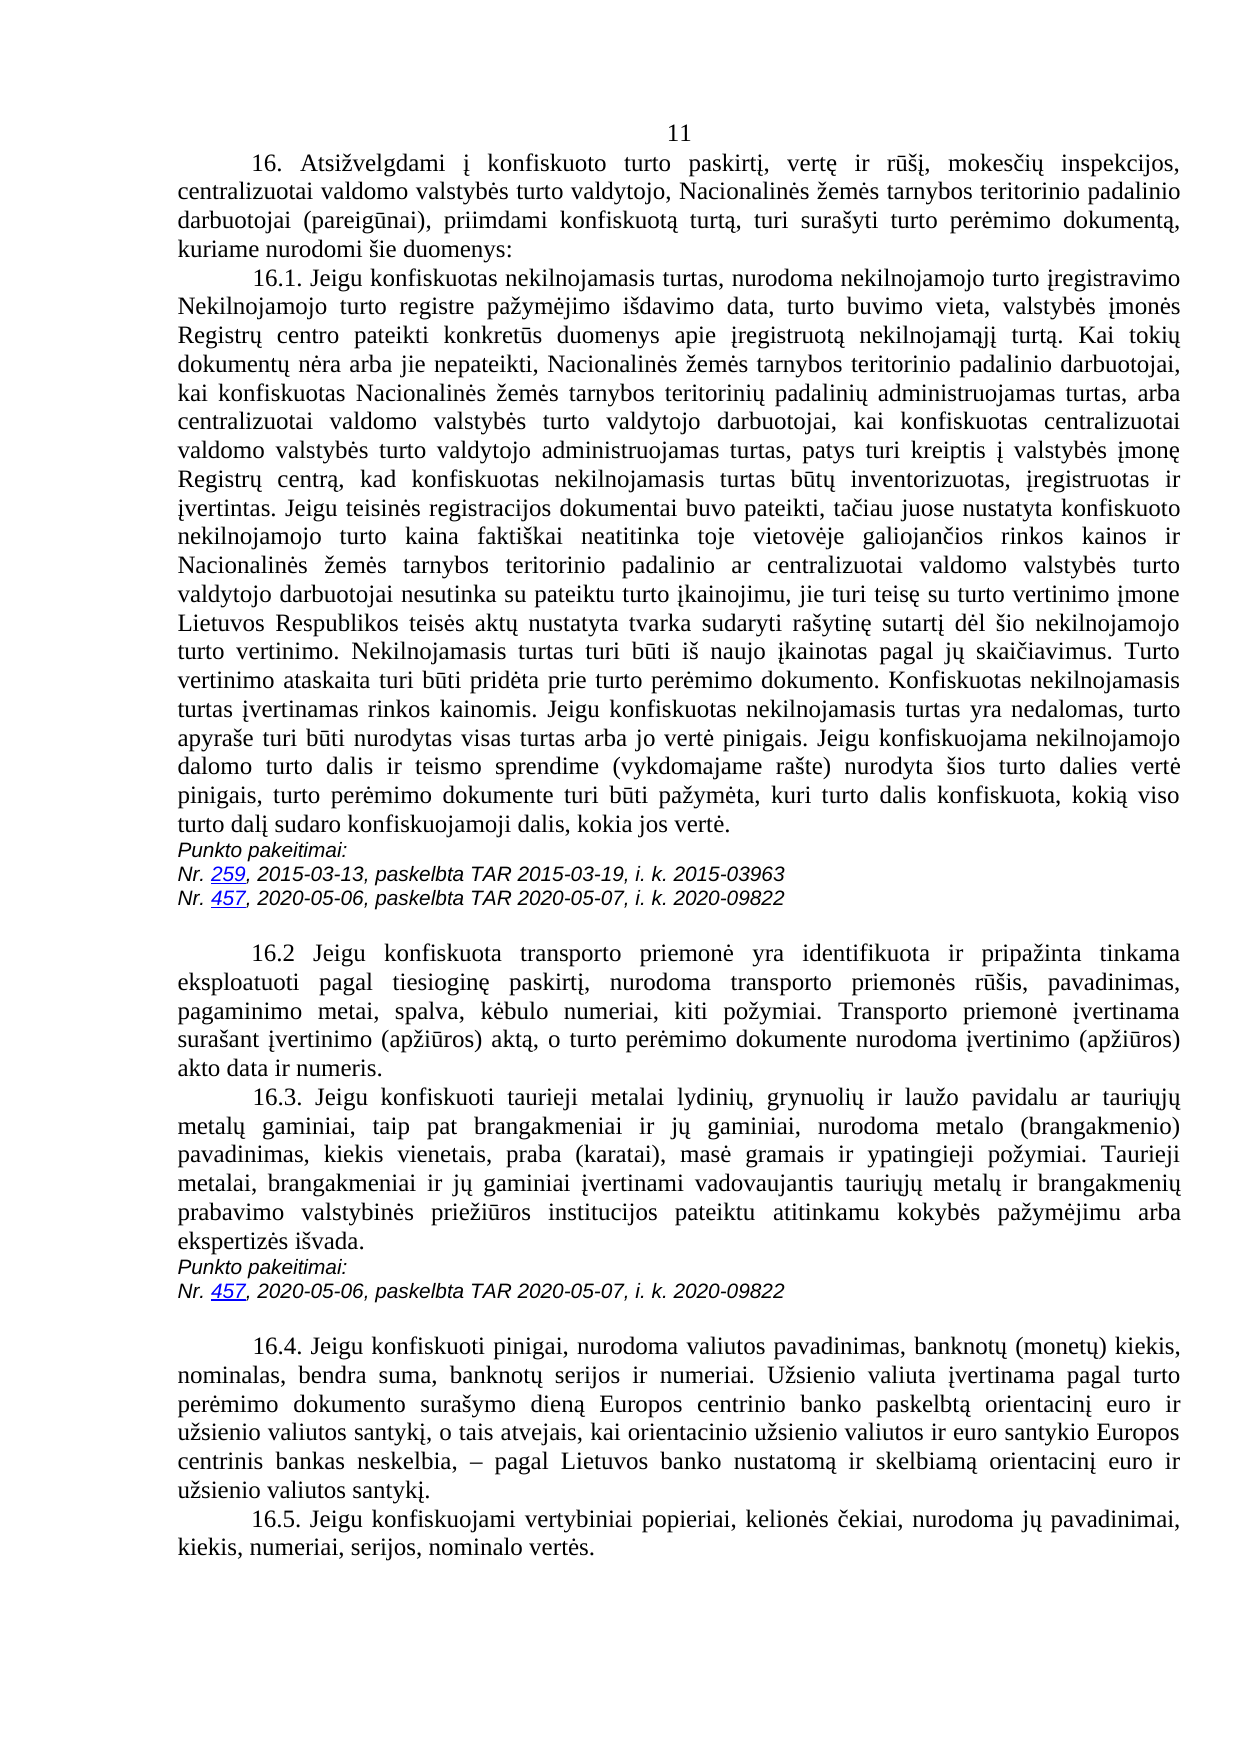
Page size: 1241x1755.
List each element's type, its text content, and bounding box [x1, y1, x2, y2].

text 16.2 Jeigu konfiskuota transporto priemonė yra identifikuota ir pripažinta tinkama eksploatuoti pagal tiesioginę paskirtį, nurodoma transporto priemonės rūšis, pavadinimas, pagaminimo metai, spalva, kėbulo numeriai, kiti požymiai. Transporto priemonė įvertinama surašant įvertinimo (apžiūros) aktą, o turto perėmimo dokumente nurodoma įvertinimo (apžiūros) akto data ir numeris. [177, 938, 1181, 1082]
text Nr. 457, 2020-05-06, paskelbta TAR 2020-05-07, i. k. 2020-09822 [177, 886, 1181, 909]
text 16.3. Jeigu konfiskuoti taurieji metalai lydinių, grynuolių ir laužo pavidalu ar tauriųjų metalų gaminiai, taip pat brangakmeniai ir jų gaminiai, nurodoma metalo (brangakmenio) pavadinimas, kiekis vienetais, praba (karatai), masė gramais ir ypatingieji požymiai. Taurieji metalai, brangakmeniai ir jų gaminiai įvertinami vadovaujantis tauriųjų metalų ir brangakmenių prabavimo valstybinės priežiūros institucijos pateiktu atitinkamu kokybės pažymėjimu arba ekspertizės išvada. [177, 1082, 1181, 1254]
text Nr. 259, 2015-03-13, paskelbta TAR 2015-03-19, i. k. 2015-03963 [177, 862, 1181, 886]
text Punkto pakeitimai: [177, 1254, 1181, 1278]
text 16.4. Jeigu konfiskuoti pinigai, nurodoma valiutos pavadinimas, banknotų (monetų) kiekis, nominalas, bendra suma, banknotų serijos ir numeriai. Užsienio valiuta įvertinama pagal turto perėmimo dokumento surašymo dieną Europos centrinio banko paskelbtą orientacinį euro ir užsienio valiutos santykį, o tais atvejais, kai orientacinio užsienio valiutos ir euro santykio Europos centrinis bankas neskelbia, – pagal Lietuvos banko nustatomą ir skelbiamą orientacinį euro ir užsienio valiutos santykį. [177, 1331, 1181, 1504]
text 16.1. Jeigu konfiskuotas nekilnojamasis turtas, nurodoma nekilnojamojo turto įregistravimo Nekilnojamojo turto registre pažymėjimo išdavimo data, turto buvimo vieta, valstybės įmonės Registrų centro pateikti konkretūs duomenys apie įregistruotą nekilnojamąjį turtą. Kai tokių dokumentų nėra arba jie nepateikti, Nacionalinės žemės tarnybos teritorinio padalinio darbuotojai, kai konfiskuotas Nacionalinės žemės tarnybos teritorinių padalinių administruojamas turtas, arba centralizuotai valdomo valstybės turto valdytojo darbuotojai, kai konfiskuotas centralizuotai valdomo valstybės turto valdytojo administruojamas turtas, patys turi kreiptis į valstybės įmonę Registrų centrą, kad konfiskuotas nekilnojamasis turtas būtų inventorizuotas, įregistruotas ir įvertintas. Jeigu teisinės registracijos dokumentai buvo pateikti, tačiau juose nustatyta konfiskuoto nekilnojamojo turto kaina faktiškai neatitinka toje vietovėje galiojančios rinkos kainos ir Nacionalinės žemės tarnybos teritorinio padalinio ar centralizuotai valdomo valstybės turto valdytojo darbuotojai nesutinka su pateiktu turto įkainojimu, jie turi teisę su turto vertinimo įmone Lietuvos Respublikos teisės aktų nustatyta tvarka sudaryti rašytinę sutartį dėl šio nekilnojamojo turto vertinimo. Nekilnojamasis turtas turi būti iš naujo įkainotas pagal jų skaičiavimus. Turto vertinimo ataskaita turi būti pridėta prie turto perėmimo dokumento. Konfiskuotas nekilnojamasis turtas įvertinamas rinkos kainomis. Jeigu konfiskuotas nekilnojamasis turtas yra nedalomas, turto apyraše turi būti nurodytas visas turtas arba jo vertė pinigais. Jeigu konfiskuojama nekilnojamojo dalomo turto dalis ir teismo sprendime (vykdomajame rašte) nurodyta šios turto dalies vertė pinigais, turto perėmimo dokumente turi būti pažymėta, kuri turto dalis konfiskuota, kokią viso turto dalį sudaro konfiskuojamoji dalis, kokia jos vertė. [177, 263, 1181, 838]
text 16.5. Jeigu konfiskuojami vertybiniai popieriai, kelionės čekiai, nurodoma jų pavadinimai, kiekis, numeriai, serijos, nominalo vertės. [177, 1504, 1181, 1561]
text 16. Atsižvelgdami į konfiskuoto turto paskirtį, vertę ir rūšį, mokesčių inspekcijos, centralizuotai valdomo valstybės turto valdytojo, Nacionalinės žemės tarnybos teritorinio padalinio darbuotojai (pareigūnai), priimdami konfiskuotą turtą, turi surašyti turto perėmimo dokumentą, kuriame nurodomi šie duomenys: [177, 148, 1181, 263]
text Nr. 457, 2020-05-06, paskelbta TAR 2020-05-07, i. k. 2020-09822 [177, 1278, 1181, 1302]
text Punkto pakeitimai: [177, 838, 1181, 862]
